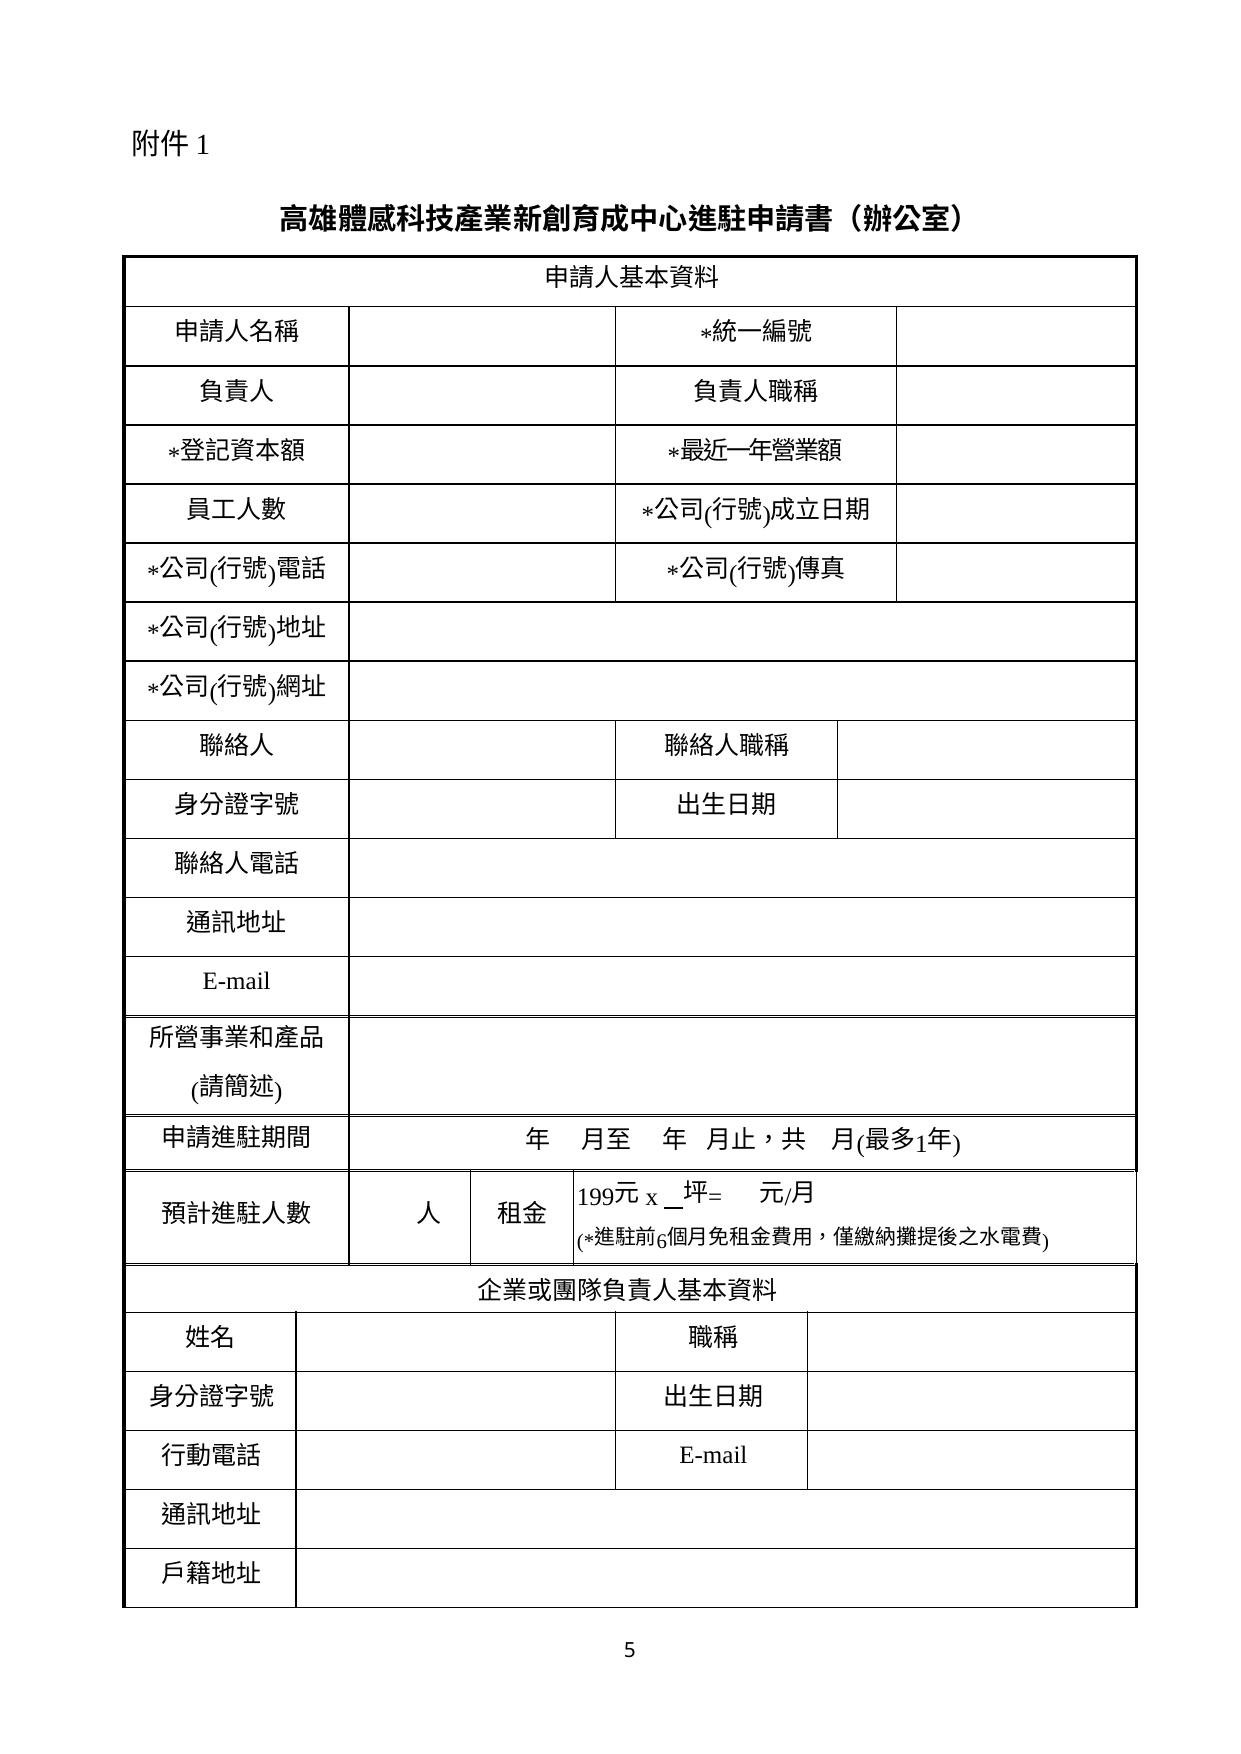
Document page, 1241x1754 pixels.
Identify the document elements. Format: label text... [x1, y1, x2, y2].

table_cell [897, 544, 1135, 601]
table_cell *公司(行號)網址 [126, 662, 348, 719]
table_cell *統一編號 [616, 307, 896, 365]
table_cell 聯絡人職稱 [616, 721, 837, 778]
table_cell 出生日期 [616, 1372, 807, 1429]
table_cell [350, 367, 615, 424]
table_cell 身分證字號 [126, 780, 348, 838]
table_cell [808, 1431, 1135, 1489]
table_cell *公司(行號)成立日期 [616, 485, 896, 542]
table_cell *公司(行號)電話 [126, 544, 348, 601]
table_cell *最近一年營業額 [616, 426, 896, 483]
table_cell [897, 426, 1135, 483]
table_cell 申請進駐期間 [126, 1117, 348, 1169]
table_cell [350, 544, 615, 601]
table_cell [838, 721, 1135, 778]
table_cell [297, 1549, 1135, 1607]
table_cell *公司(行號)地址 [126, 603, 348, 660]
table_cell 職稱 [616, 1313, 807, 1371]
table_cell [350, 898, 1135, 956]
table_cell 199元 x 坪= 元/月 (*進駐前6個月免租金費用，僅繳納攤提後之水電費) [574, 1170, 1136, 1262]
table_cell *公司(行號)傳真 [616, 544, 896, 601]
table_cell 負責人 [126, 367, 348, 424]
table_cell [350, 957, 1135, 1015]
table_cell 租金 [471, 1172, 573, 1262]
table_cell 出生日期 [616, 780, 837, 838]
table_cell [297, 1313, 615, 1371]
table_cell 行動電話 [126, 1431, 295, 1489]
table_cell [297, 1490, 1135, 1548]
table_cell 企業或團隊負責人基本資料 [126, 1266, 1135, 1311]
table_cell 通訊地址 [126, 1490, 295, 1548]
table_cell [297, 1431, 615, 1489]
table_cell 聯絡人 [126, 721, 348, 778]
table_cell [808, 1372, 1135, 1429]
table_cell [897, 307, 1135, 365]
table_header 申請人基本資料 [126, 258, 1135, 306]
table_cell [350, 662, 1135, 719]
table_cell 通訊地址 [126, 898, 348, 956]
table_cell [350, 780, 615, 838]
table_cell [808, 1313, 1135, 1371]
table_cell 身分證字號 [126, 1372, 295, 1429]
table_cell *登記資本額 [126, 426, 348, 483]
table_cell 年 月至 年 月止，共 月(最多1年) [350, 1117, 1135, 1169]
table_cell [350, 721, 615, 778]
table_cell 員工人數 [126, 485, 348, 542]
table_cell [297, 1372, 615, 1429]
table_cell [897, 367, 1135, 424]
table_cell 申請人名稱 [126, 307, 348, 365]
table_cell [350, 426, 615, 483]
table_cell 人 [350, 1172, 470, 1262]
table_cell [350, 1018, 1135, 1114]
table_cell [350, 603, 1135, 660]
text 附件1 [131, 104, 1128, 179]
table_cell [350, 839, 1135, 897]
table_cell E-mail [126, 957, 348, 1015]
table_cell 預計進駐人數 [126, 1172, 348, 1262]
table_cell [350, 307, 615, 365]
table_cell 負責人職稱 [616, 367, 896, 424]
text 高雄體感科技產業新創育成中心進駐申請書（辦公室） [131, 179, 1128, 255]
table_cell E-mail [616, 1431, 807, 1489]
table_cell 所營事業和產品 (請簡述) [126, 1018, 348, 1114]
table_cell [838, 780, 1135, 838]
table_cell 姓名 [126, 1313, 295, 1371]
table_cell 戶籍地址 [126, 1549, 295, 1607]
table_cell 聯絡人電話 [126, 839, 348, 897]
table_cell [897, 485, 1135, 542]
table_cell [350, 485, 615, 542]
